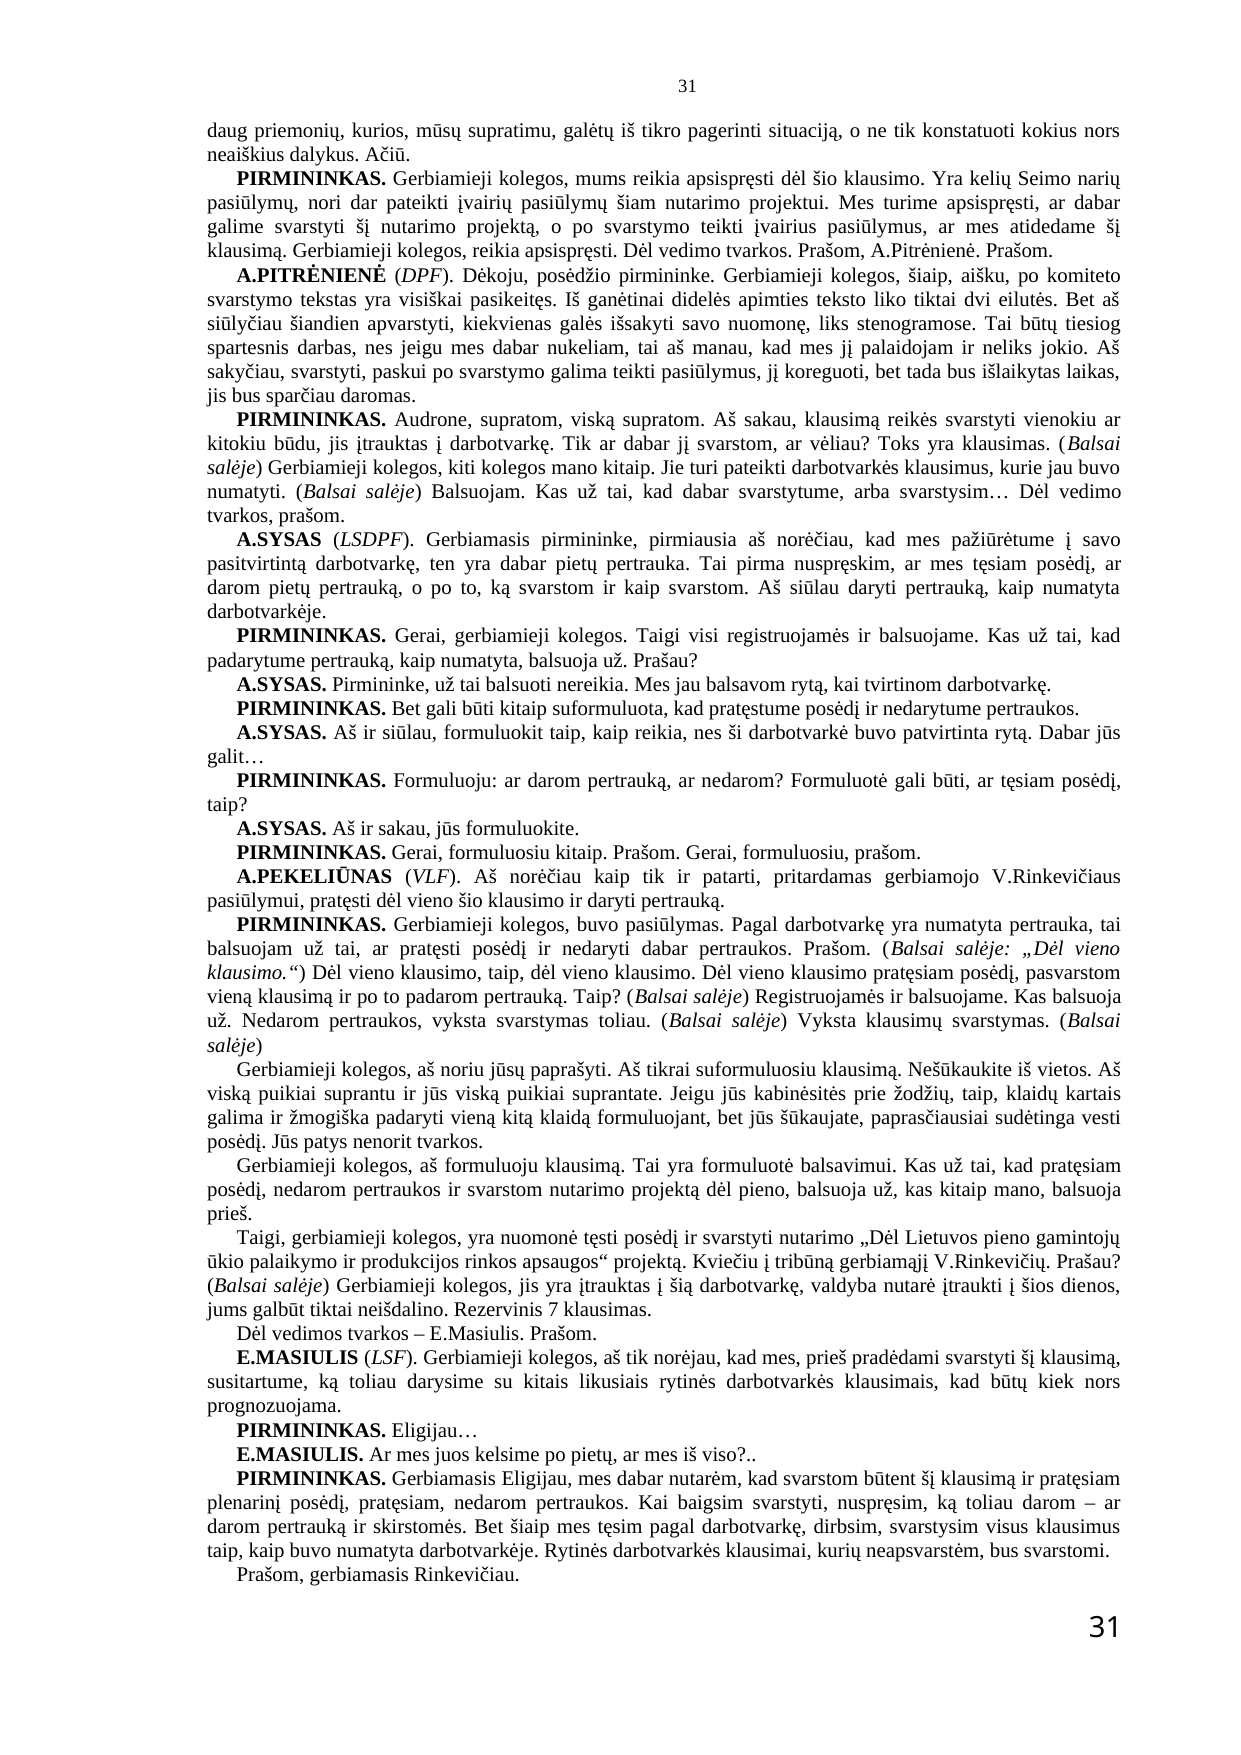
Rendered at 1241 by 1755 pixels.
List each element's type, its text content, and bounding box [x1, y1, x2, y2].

text PIRMININKAS. Gerai, formuluosiu kitaip. Prašom. Gerai, formuluosiu, prašom. [207, 840, 1122, 864]
text E.MASIULIS. Ar mes juos kelsime po pietų, ar mes iš viso?.. [207, 1442, 1122, 1466]
text A.SYSAS. Pirmininke, už tai balsuoti nereikia. Mes jau balsavom rytą, kai tvirtinom darbotvarkę. [207, 672, 1122, 696]
text A.PITRĖNIENĖ (DPF). Dėkoju, posėdžio pirmininke. Gerbiamieji kolegos, šiaip, aišku, po komiteto svarstymo tekstas yra visiškai pasikeitęs. Iš ganėtinai didelės apimties teksto liko tiktai dvi eilutės. Bet aš siūlyčiau šiandien apvarstyti, kiekvienas galės išsakyti savo nuomonę, liks stenogramose. Tai būtų tiesiog spartesnis darbas, nes jeigu mes dabar nukeliam, tai aš manau, kad mes jį palaidojam ir neliks jokio. Aš sakyčiau, svarstyti, paskui po svarstymo galima teikti pasiūlymus, jį koreguoti, bet tada bus išlaikytas laikas, jis bus sparčiau daromas. [207, 262, 1122, 407]
text A.SYSAS. Aš ir siūlau, formuluokit taip, kaip reikia, nes ši darbotvarkė buvo patvirtinta rytą. Dabar jūs galit… [207, 720, 1122, 768]
text E.MASIULIS (LSF). Gerbiamieji kolegos, aš tik norėjau, kad mes, prieš pradėdami svarstyti šį klausimą, susitartume, ką toliau darysime su kitais likusiais rytinės darbotvarkės klausimais, kad būtų kiek nors prognozuojama. [207, 1345, 1122, 1417]
text PIRMININKAS. Eligijau… [207, 1417, 1122, 1442]
text A.SYSAS. Aš ir sakau, jūs formuluokite. [207, 816, 1122, 840]
text Gerbiamieji kolegos, aš formuluoju klausimą. Tai yra formuluotė balsavimui. Kas už tai, kad pratęsiam posėdį, nedarom pertraukos ir svarstom nutarimo projektą dėl pieno, balsuoja už, kas kitaip mano, balsuoja prieš. [207, 1153, 1122, 1225]
text Taigi, gerbiamieji kolegos, yra nuomonė tęsti posėdį ir svarstyti nutarimo „Dėl Lietuvos pieno gamintojų ūkio palaikymo ir produkcijos rinkos apsaugos“ projektą. Kviečiu į tribūną gerbiamąjį V.Rinkevičių. Prašau? (Balsai salėje) Gerbiamieji kolegos, jis yra įtrauktas į šią darbotvarkę, valdyba nutarė įtraukti į šios dienos, jums galbūt tiktai neišdalino. Rezervinis 7 klausimas. [207, 1225, 1122, 1321]
text A.PEKELIŪNAS (VLF). Aš norėčiau kaip tik ir patarti, pritardamas gerbiamojo V.Rinkevičiaus pasiūlymui, pratęsti dėl vieno šio klausimo ir daryti pertrauką. [207, 864, 1122, 912]
text PIRMININKAS. Audrone, supratom, viską supratom. Aš sakau, klausimą reikės svarstyti vienokiu ar kitokiu būdu, jis įtrauktas į darbotvarkę. Tik ar dabar jį svarstom, ar vėliau? Toks yra klausimas. (Balsai salėje) Gerbiamieji kolegos, kiti kolegos mano kitaip. Jie turi pateikti darbotvarkės klausimus, kurie jau buvo numatyti. (Balsai salėje) Balsuojam. Kas už tai, kad dabar svarstytume, arba svarstysim… Dėl vedimo tvarkos, prašom. [207, 407, 1122, 527]
text A.SYSAS (LSDPF). Gerbiamasis pirmininke, pirmiausia aš norėčiau, kad mes pažiūrėtume į savo pasitvirtintą darbotvarkę, ten yra dabar pietų pertrauka. Tai pirma nuspręskim, ar mes tęsiam posėdį, ar darom pietų pertrauką, o po to, ką svarstom ir kaip svarstom. Aš siūlau daryti pertrauką, kaip numatyta darbotvarkėje. [207, 527, 1122, 623]
text PIRMININKAS. Gerbiamieji kolegos, mums reikia apsispręsti dėl šio klausimo. Yra kelių Seimo narių pasiūlymų, nori dar pateikti įvairių pasiūlymų šiam nutarimo projektui. Mes turime apsispręsti, ar dabar galime svarstyti šį nutarimo projektą, o po svarstymo teikti įvairius pasiūlymus, ar mes atidedame šį klausimą. Gerbiamieji kolegos, reikia apsispręsti. Dėl vedimo tvarkos. Prašom, A.Pitrėnienė. Prašom. [207, 166, 1122, 262]
text PIRMININKAS. Bet gali būti kitaip suformuluota, kad pratęstume posėdį ir nedarytume pertraukos. [207, 696, 1122, 720]
text daug priemonių, kurios, mūsų supratimu, galėtų iš tikro pagerinti situaciją, o ne tik konstatuoti kokius nors neaiškius dalykus. Ačiū. [207, 118, 1122, 166]
text Prašom, gerbiamasis Rinkevičiau. [207, 1562, 1122, 1586]
text PIRMININKAS. Gerbiamasis Eligijau, mes dabar nutarėm, kad svarstom būtent šį klausimą ir pratęsiam plenarinį posėdį, pratęsiam, nedarom pertraukos. Kai baigsim svarstyti, nuspręsim, ką toliau darom – ar darom pertrauką ir skirstomės. Bet šiaip mes tęsim pagal darbotvarkę, dirbsim, svarstysim visus klausimus taip, kaip buvo numatyta darbotvarkėje. Rytinės darbotvarkės klausimai, kurių neapsvarstėm, bus svarstomi. [207, 1466, 1122, 1562]
text PIRMININKAS. Gerai, gerbiamieji kolegos. Taigi visi registruojamės ir balsuojame. Kas už tai, kad padarytume pertrauką, kaip numatyta, balsuoja už. Prašau? [207, 623, 1122, 672]
text Dėl vedimos tvarkos – E.Masiulis. Prašom. [207, 1321, 1122, 1345]
text PIRMININKAS. Gerbiamieji kolegos, buvo pasiūlymas. Pagal darbotvarkę yra numatyta pertrauka, tai balsuojam už tai, ar pratęsti posėdį ir nedaryti dabar pertraukos. Prašom. (Balsai salėje: „Dėl vieno klausimo.“) Dėl vieno klausimo, taip, dėl vieno klausimo. Dėl vieno klausimo pratęsiam posėdį, pasvarstom vieną klausimą ir po to padarom pertrauką. Taip? (Balsai salėje) Registruojamės ir balsuojame. Kas balsuoja už. Nedarom pertraukos, vyksta svarstymas toliau. (Balsai salėje) Vyksta klausimų svarstymas. (Balsai salėje) [207, 912, 1122, 1057]
text Gerbiamieji kolegos, aš noriu jūsų paprašyti. Aš tikrai suformuluosiu klausimą. Nešūkaukite iš vietos. Aš viską puikiai suprantu ir jūs viską puikiai suprantate. Jeigu jūs kabinėsitės prie žodžių, taip, klaidų kartais galima ir žmogiška padaryti vieną kitą klaidą formuluojant, bet jūs šūkaujate, paprasčiausiai sudėtinga vesti posėdį. Jūs patys nenorit tvarkos. [207, 1057, 1122, 1153]
text PIRMININKAS. Formuluoju: ar darom pertrauką, ar nedarom? Formuluotė gali būti, ar tęsiam posėdį, taip? [207, 768, 1122, 816]
